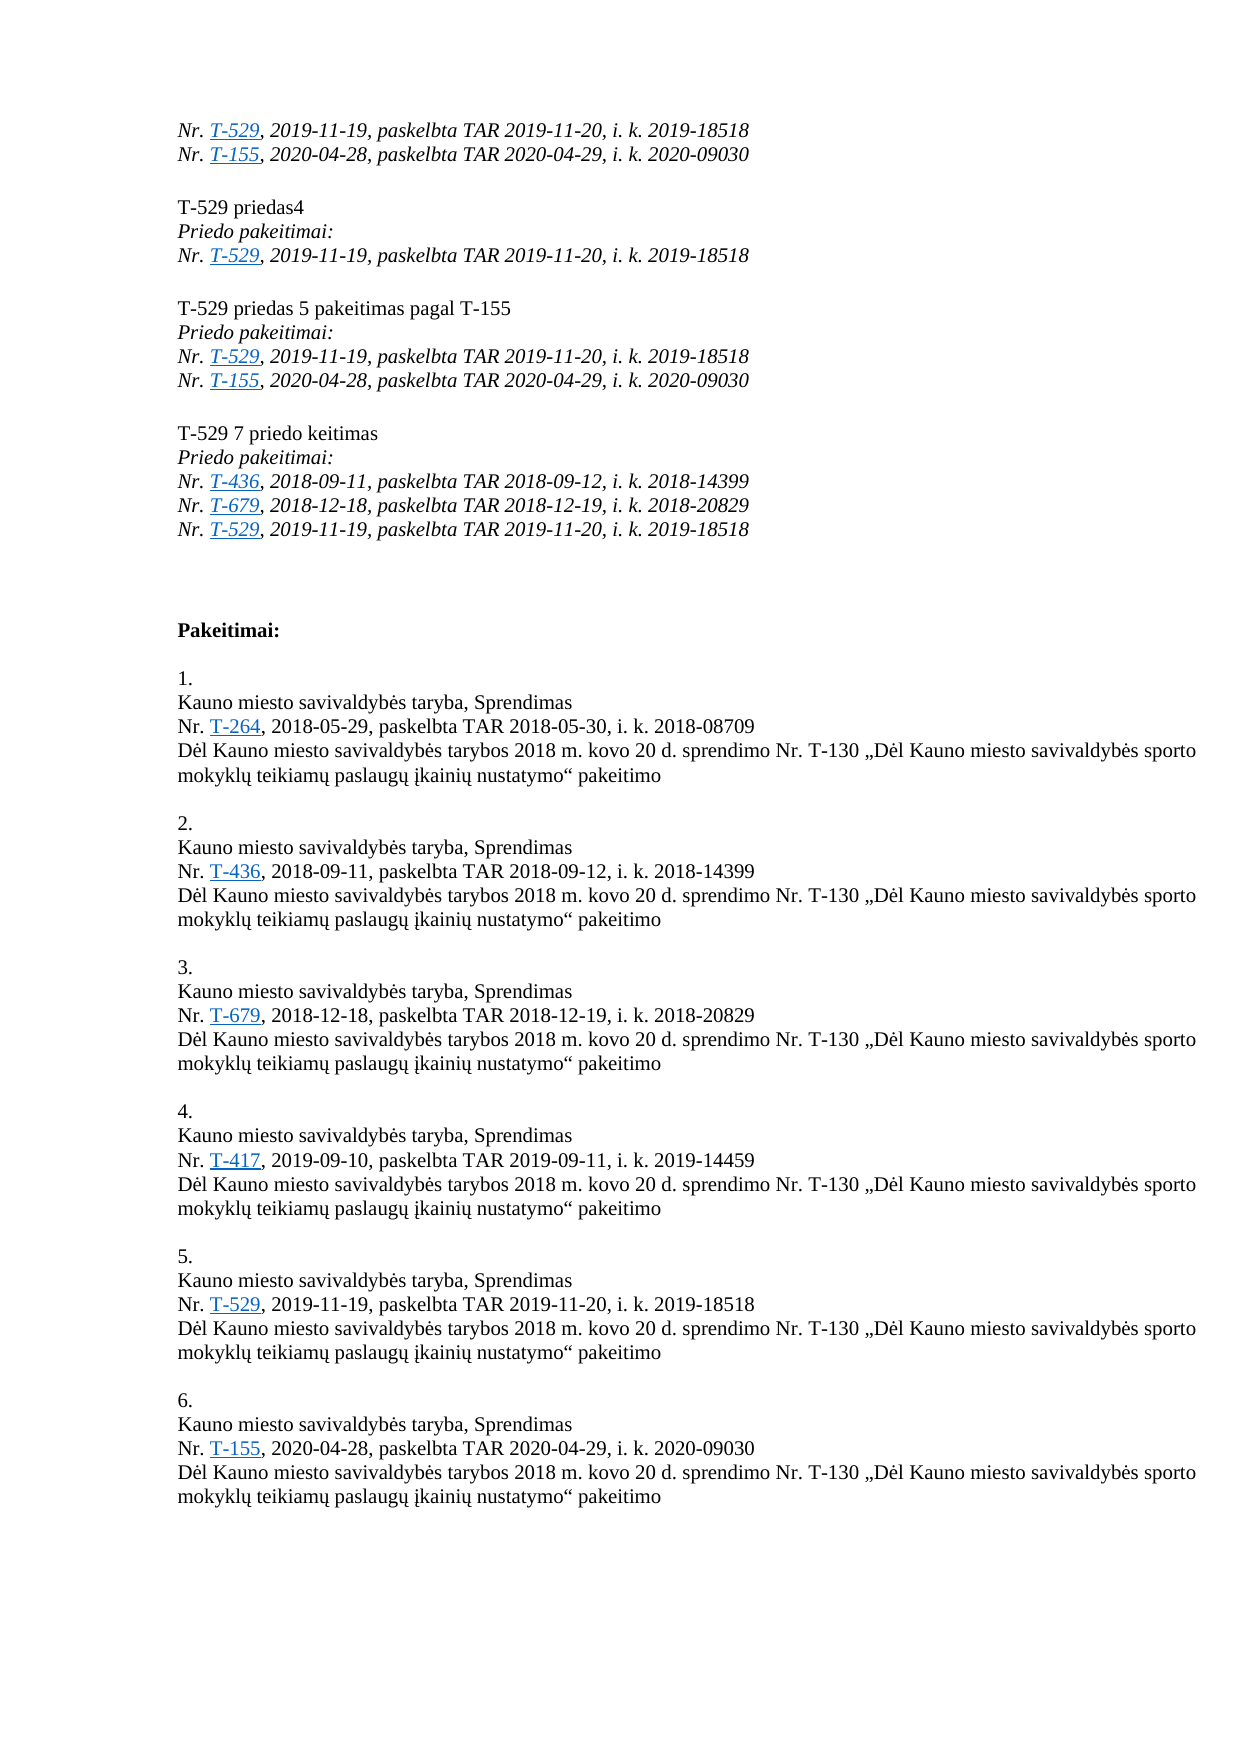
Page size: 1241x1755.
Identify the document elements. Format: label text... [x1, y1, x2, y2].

text 5. [177, 1244, 1198, 1268]
text Dėl Kauno miesto savivaldybės tarybos 2018 m. kovo 20 d. sprendimo Nr. T-130 „Dėl Kauno miesto savivaldybės sporto mokyklų teikiamų paslaugų įkainių nustatymo“ pakeitimo [177, 738, 1198, 787]
text 4. [177, 1099, 1198, 1123]
text 6. [177, 1388, 1198, 1412]
text Dėl Kauno miesto savivaldybės tarybos 2018 m. kovo 20 d. sprendimo Nr. T-130 „Dėl Kauno miesto savivaldybės sporto mokyklų teikiamų paslaugų įkainių nustatymo“ pakeitimo [177, 883, 1198, 931]
text 2. [177, 811, 1198, 835]
text Kauno miesto savivaldybės taryba, Sprendimas [177, 835, 1198, 859]
text Nr. T-155, 2020-04-28, paskelbta TAR 2020-04-29, i. k. 2020-09030 [177, 142, 1198, 166]
text Dėl Kauno miesto savivaldybės tarybos 2018 m. kovo 20 d. sprendimo Nr. T-130 „Dėl Kauno miesto savivaldybės sporto mokyklų teikiamų paslaugų įkainių nustatymo“ pakeitimo [177, 1172, 1198, 1220]
text T-529 priedas4 [177, 195, 1198, 219]
text Priedo pakeitimai: [177, 445, 1198, 469]
text Priedo pakeitimai: [177, 320, 1198, 344]
text Nr. T-264, 2018-05-29, paskelbta TAR 2018-05-30, i. k. 2018-08709 [177, 714, 1198, 738]
text Dėl Kauno miesto savivaldybės tarybos 2018 m. kovo 20 d. sprendimo Nr. T-130 „Dėl Kauno miesto savivaldybės sporto mokyklų teikiamų paslaugų įkainių nustatymo“ pakeitimo [177, 1027, 1198, 1075]
text Nr. T-155, 2020-04-28, paskelbta TAR 2020-04-29, i. k. 2020-09030 [177, 368, 1198, 392]
text Priedo pakeitimai: [177, 219, 1198, 243]
text Kauno miesto savivaldybės taryba, Sprendimas [177, 979, 1198, 1003]
text Pakeitimai: [177, 618, 1198, 642]
text Dėl Kauno miesto savivaldybės tarybos 2018 m. kovo 20 d. sprendimo Nr. T-130 „Dėl Kauno miesto savivaldybės sporto mokyklų teikiamų paslaugų įkainių nustatymo“ pakeitimo [177, 1316, 1198, 1364]
text Nr. T-436, 2018-09-11, paskelbta TAR 2018-09-12, i. k. 2018-14399 [177, 859, 1198, 883]
text Kauno miesto savivaldybės taryba, Sprendimas [177, 1123, 1198, 1147]
text Nr. T-529, 2019-11-19, paskelbta TAR 2019-11-20, i. k. 2019-18518 [177, 243, 1198, 267]
text Kauno miesto savivaldybės taryba, Sprendimas [177, 690, 1198, 714]
text Nr. T-529, 2019-11-19, paskelbta TAR 2019-11-20, i. k. 2019-18518 [177, 1292, 1198, 1316]
text Nr. T-436, 2018-09-11, paskelbta TAR 2018-09-12, i. k. 2018-14399 [177, 469, 1198, 493]
text Nr. T-529, 2019-11-19, paskelbta TAR 2019-11-20, i. k. 2019-18518 [177, 344, 1198, 368]
text 3. [177, 955, 1198, 979]
text 1. [177, 666, 1198, 690]
text Nr. T-679, 2018-12-18, paskelbta TAR 2018-12-19, i. k. 2018-20829 [177, 493, 1198, 517]
text Nr. T-417, 2019-09-10, paskelbta TAR 2019-09-11, i. k. 2019-14459 [177, 1147, 1198, 1172]
text Nr. T-529, 2019-11-19, paskelbta TAR 2019-11-20, i. k. 2019-18518 [177, 517, 1198, 541]
text T-529 7 priedo keitimas [177, 421, 1198, 445]
text Dėl Kauno miesto savivaldybės tarybos 2018 m. kovo 20 d. sprendimo Nr. T-130 „Dėl Kauno miesto savivaldybės sporto mokyklų teikiamų paslaugų įkainių nustatymo“ pakeitimo [177, 1460, 1198, 1508]
text Nr. T-529, 2019-11-19, paskelbta TAR 2019-11-20, i. k. 2019-18518 [177, 118, 1198, 142]
text Nr. T-155, 2020-04-28, paskelbta TAR 2020-04-29, i. k. 2020-09030 [177, 1436, 1198, 1460]
text Kauno miesto savivaldybės taryba, Sprendimas [177, 1412, 1198, 1436]
text Kauno miesto savivaldybės taryba, Sprendimas [177, 1268, 1198, 1292]
text T-529 priedas 5 pakeitimas pagal T-155 [177, 296, 1198, 320]
text Nr. T-679, 2018-12-18, paskelbta TAR 2018-12-19, i. k. 2018-20829 [177, 1003, 1198, 1027]
